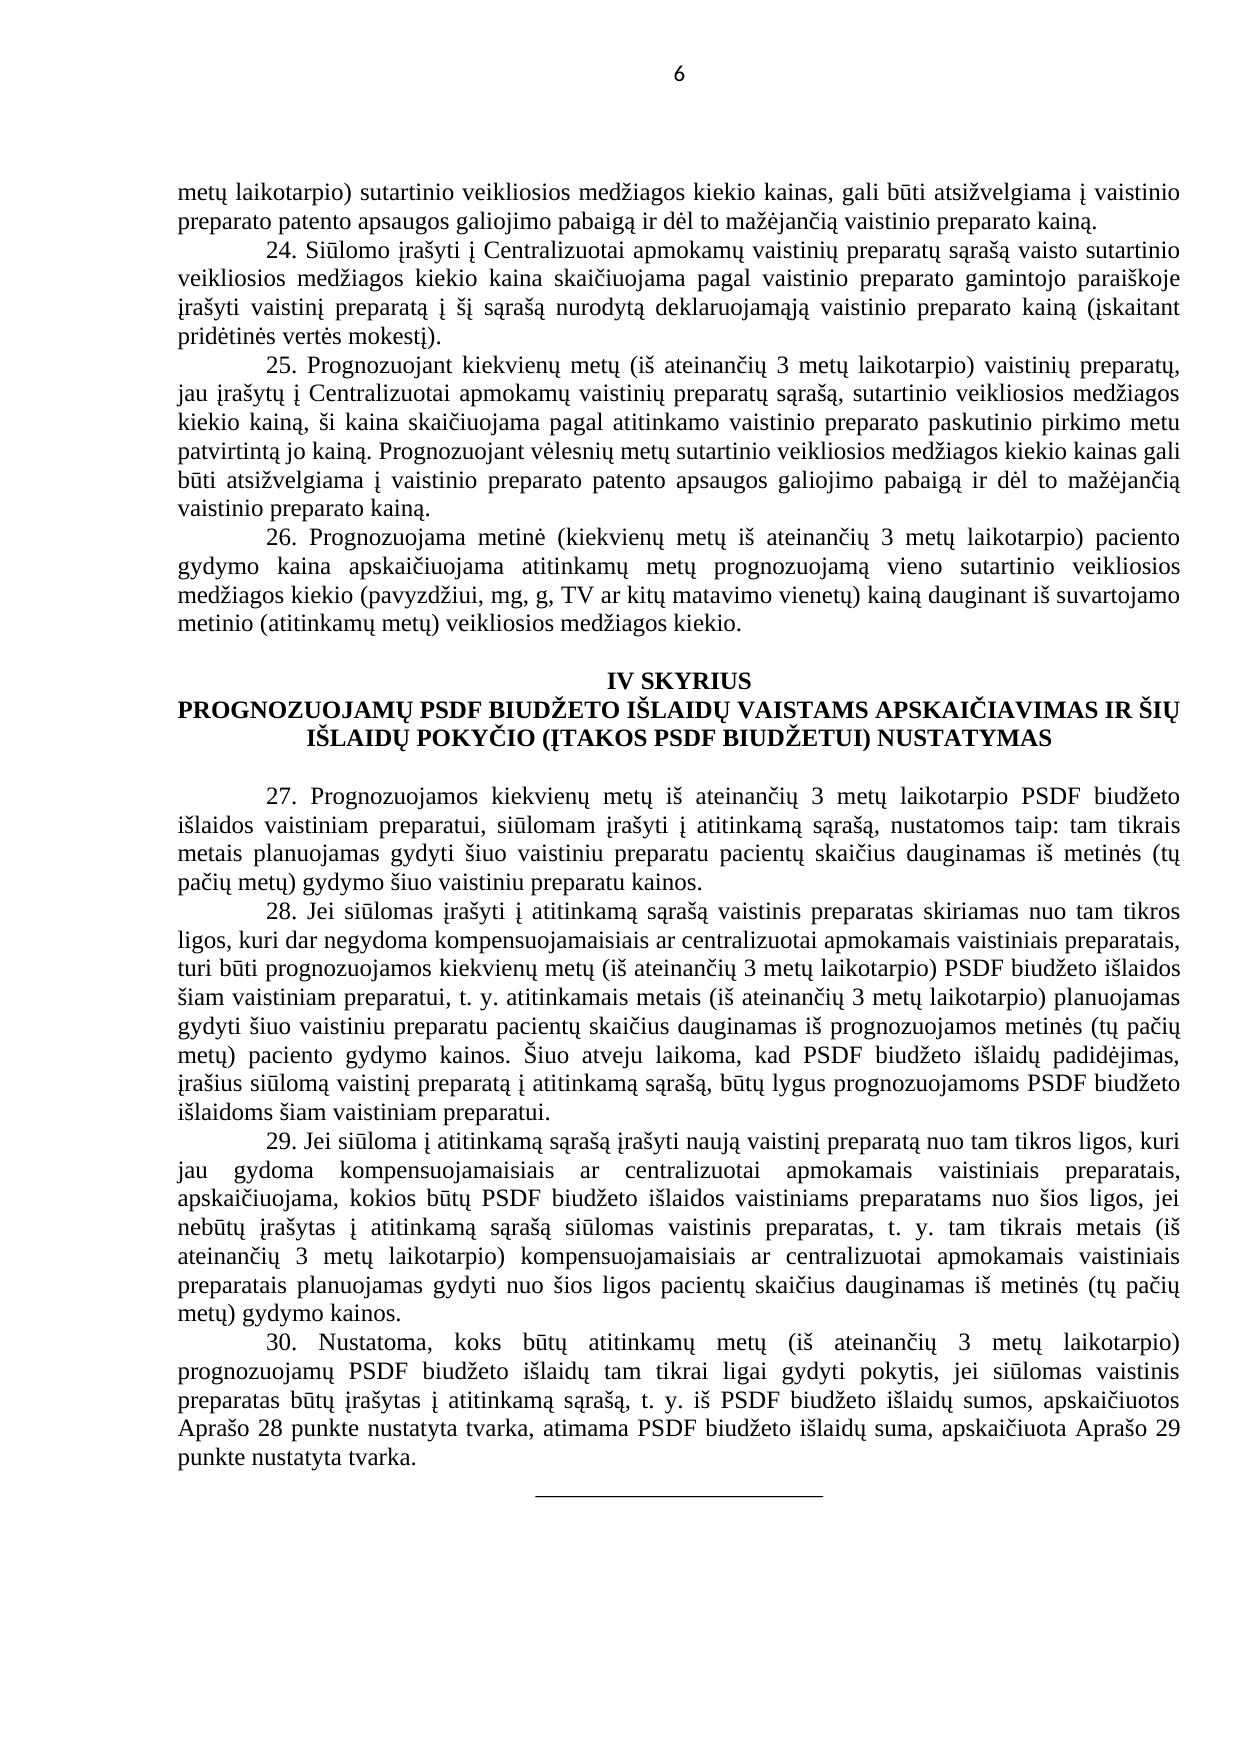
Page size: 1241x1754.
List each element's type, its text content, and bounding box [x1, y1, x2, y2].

text 24. Siūlomo įrašyti į Centralizuotai apmokamų vaistinių preparatų sąrašą vaisto sutartinio veikliosios medžiagos kiekio kaina skaičiuojama pagal vaistinio preparato gamintojo paraiškoje įrašyti vaistinį preparatą į šį sąrašą nurodytą deklaruojamąją vaistinio preparato kainą (įskaitant pridėtinės vertės mokestį). [177, 235, 1181, 350]
text PROGNOZUOJAMŲ PSDF BIUDŽETO IŠLAIDŲ VAISTAMS APSKAIČIAVIMAS IR ŠIŲ IŠLAIDŲ POKYČIO (ĮTAKOS PSDF BIUDŽETUI) NUSTATYMAS [177, 695, 1181, 752]
text 27. Prognozuojamos kiekvienų metų iš ateinančių 3 metų laikotarpio PSDF biudžeto išlaidos vaistiniam preparatui, siūlomam įrašyti į atitinkamą sąrašą, nustatomos taip: tam tikrais metais planuojamas gydyti šiuo vaistiniu preparatu pacientų skaičius dauginamas iš metinės (tų pačių metų) gydymo šiuo vaistiniu preparatu kainos. [177, 781, 1181, 896]
text 30. Nustatoma, koks būtų atitinkamų metų (iš ateinančių 3 metų laikotarpio) prognozuojamų PSDF biudžeto išlaidų tam tikrai ligai gydyti pokytis, jei siūlomas vaistinis preparatas būtų įrašytas į atitinkamą sąrašą, t. y. iš PSDF biudžeto išlaidų sumos, apskaičiuotos Aprašo 28 punkte nustatyta tvarka, atimama PSDF biudžeto išlaidų suma, apskaičiuota Aprašo 29 punkte nustatyta tvarka. [177, 1327, 1181, 1471]
text 25. Prognozuojant kiekvienų metų (iš ateinančių 3 metų laikotarpio) vaistinių preparatų, jau įrašytų į Centralizuotai apmokamų vaistinių preparatų sąrašą, sutartinio veikliosios medžiagos kiekio kainą, ši kaina skaičiuojama pagal atitinkamo vaistinio preparato paskutinio pirkimo metu patvirtintą jo kainą. Prognozuojant vėlesnių metų sutartinio veikliosios medžiagos kiekio kainas gali būti atsižvelgiama į vaistinio preparato patento apsaugos galiojimo pabaigą ir dėl to mažėjančią vaistinio preparato kainą. [177, 350, 1181, 522]
text _______________________ [177, 1471, 1181, 1500]
text 28. Jei siūlomas įrašyti į atitinkamą sąrašą vaistinis preparatas skiriamas nuo tam tikros ligos, kuri dar negydoma kompensuojamaisiais ar centralizuotai apmokamais vaistiniais preparatais, turi būti prognozuojamos kiekvienų metų (iš ateinančių 3 metų laikotarpio) PSDF biudžeto išlaidos šiam vaistiniam preparatui, t. y. atitinkamais metais (iš ateinančių 3 metų laikotarpio) planuojamas gydyti šiuo vaistiniu preparatu pacientų skaičius dauginamas iš prognozuojamos metinės (tų pačių metų) paciento gydymo kainos. Šiuo atveju laikoma, kad PSDF biudžeto išlaidų padidėjimas, įrašius siūlomą vaistinį preparatą į atitinkamą sąrašą, būtų lygus prognozuojamoms PSDF biudžeto išlaidoms šiam vaistiniam preparatui. [177, 896, 1181, 1126]
text 29. Jei siūloma į atitinkamą sąrašą įrašyti naują vaistinį preparatą nuo tam tikros ligos, kuri jau gydoma kompensuojamaisiais ar centralizuotai apmokamais vaistiniais preparatais, apskaičiuojama, kokios būtų PSDF biudžeto išlaidos vaistiniams preparatams nuo šios ligos, jei nebūtų įrašytas į atitinkamą sąrašą siūlomas vaistinis preparatas, t. y. tam tikrais metais (iš ateinančių 3 metų laikotarpio) kompensuojamaisiais ar centralizuotai apmokamais vaistiniais preparatais planuojamas gydyti nuo šios ligos pacientų skaičius dauginamas iš metinės (tų pačių metų) gydymo kainos. [177, 1126, 1181, 1327]
text metų laikotarpio) sutartinio veikliosios medžiagos kiekio kainas, gali būti atsižvelgiama į vaistinio preparato patento apsaugos galiojimo pabaigą ir dėl to mažėjančią vaistinio preparato kainą. [177, 177, 1181, 235]
text 26. Prognozuojama metinė (kiekvienų metų iš ateinančių 3 metų laikotarpio) paciento gydymo kaina apskaičiuojama atitinkamų metų prognozuojamą vieno sutartinio veikliosios medžiagos kiekio (pavyzdžiui, mg, g, TV ar kitų matavimo vienetų) kainą dauginant iš suvartojamo metinio (atitinkamų metų) veikliosios medžiagos kiekio. [177, 522, 1181, 637]
text IV SKYRIUS [177, 666, 1181, 695]
